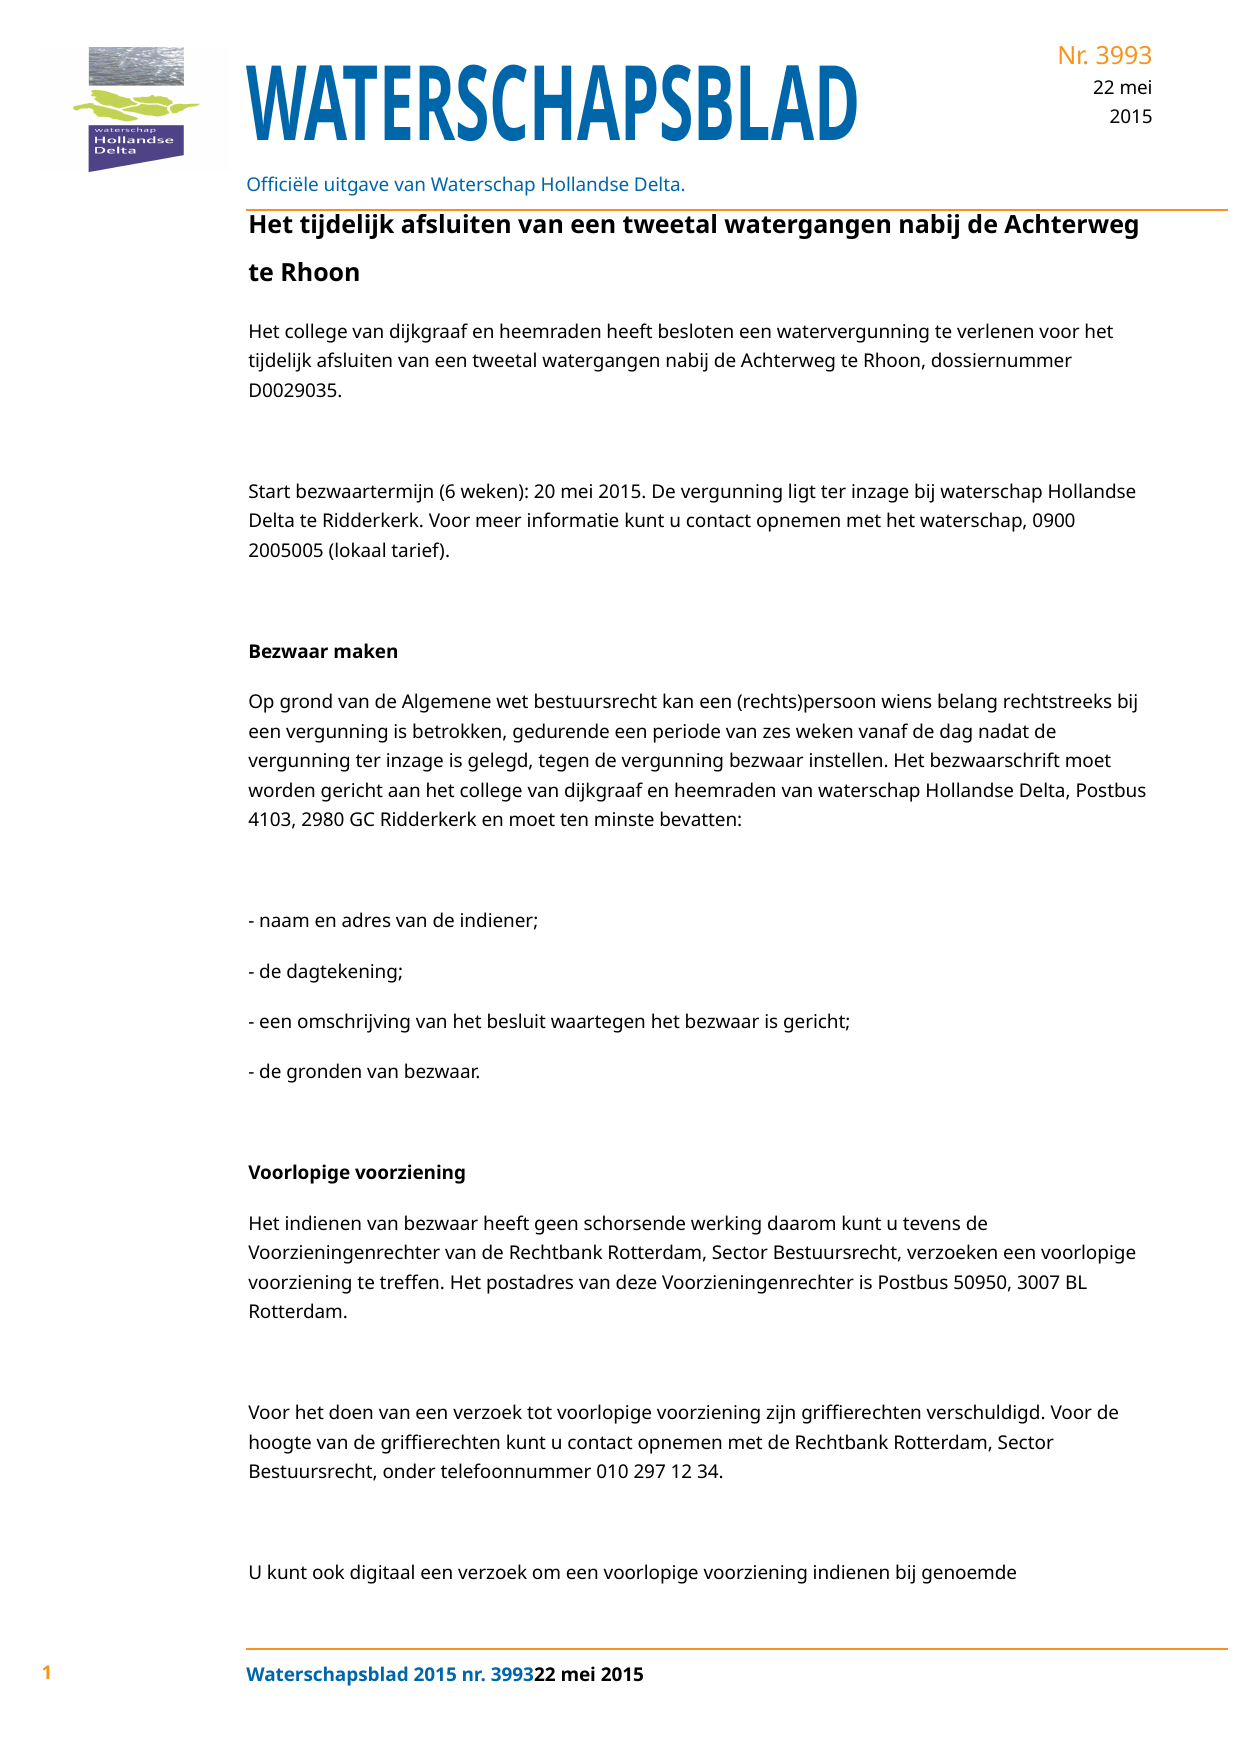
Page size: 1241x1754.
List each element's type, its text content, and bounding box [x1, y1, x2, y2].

text - naam en adres van de indiener; [248, 907, 1152, 933]
text Start bezwaartermijn (6 weken): 20 mei 2015. De vergunning ligt ter inzage bij waterschap Hollandse Delta te Ridderkerk. Voor meer informatie kunt u contact opnemen met het waterschap, 0900 2005005 (lokaal tarief). [248, 478, 1152, 563]
text - een omschrijving van het besluit waartegen het bezwaar is gericht; [248, 1008, 1152, 1034]
text Voor het doen van een verzoek tot voorlopige voorziening zijn griffierechten verschuldigd. Voor de hoogte van de griffierechten kunt u contact opnemen met de Rechtbank Rotterdam, Sector Bestuursrecht, onder telefoonnummer 010 297 12 34. [248, 1399, 1152, 1484]
text Het indienen van bezwaar heeft geen schorsende werking daarom kunt u tevens de Voorzieningenrechter van de Rechtbank Rotterdam, Sector Bestuursrecht, verzoeken een voorlopige voorziening te treffen. Het postadres van deze Voorzieningenrechter is Postbus 50950, 3007 BL Rotterdam. [248, 1210, 1152, 1324]
text Voorlopige voorziening [248, 1159, 1152, 1185]
text - de dagtekening; [248, 958, 1152, 984]
text - de gronden van bezwaar. [248, 1059, 1152, 1084]
picture [41, 47, 231, 172]
text Het college van dijkgraaf en heemraden heeft besloten een watervergunning te verlenen voor het tijdelijk afsluiten van een tweetal watergangen nabij de Achterweg te Rhoon, dossiernummer D0029035. [248, 318, 1152, 403]
text Bezwaar maken [248, 638, 1152, 664]
text Op grond van de Algemene wet bestuursrecht kan een (rechts)persoon wiens belang rechtstreeks bij een vergunning is betrokken, gedurende een periode van zes weken vanaf de dag nadat de vergunning ter inzage is gelegd, tegen de vergunning bezwaar instellen. Het bezwaarschrift moet worden gericht aan het college van dijkgraaf en heemraden van waterschap Hollandse Delta, Postbus 4103, 2980 GC Ridderkerk en moet ten minste bevatten: [248, 688, 1152, 832]
text Het tijdelijk afsluiten van een tweetal watergangen nabij de Achterweg te Rhoon [248, 211, 1152, 288]
text U kunt ook digitaal een verzoek om een voorlopige voorziening indienen bij genoemde [248, 1559, 1152, 1585]
